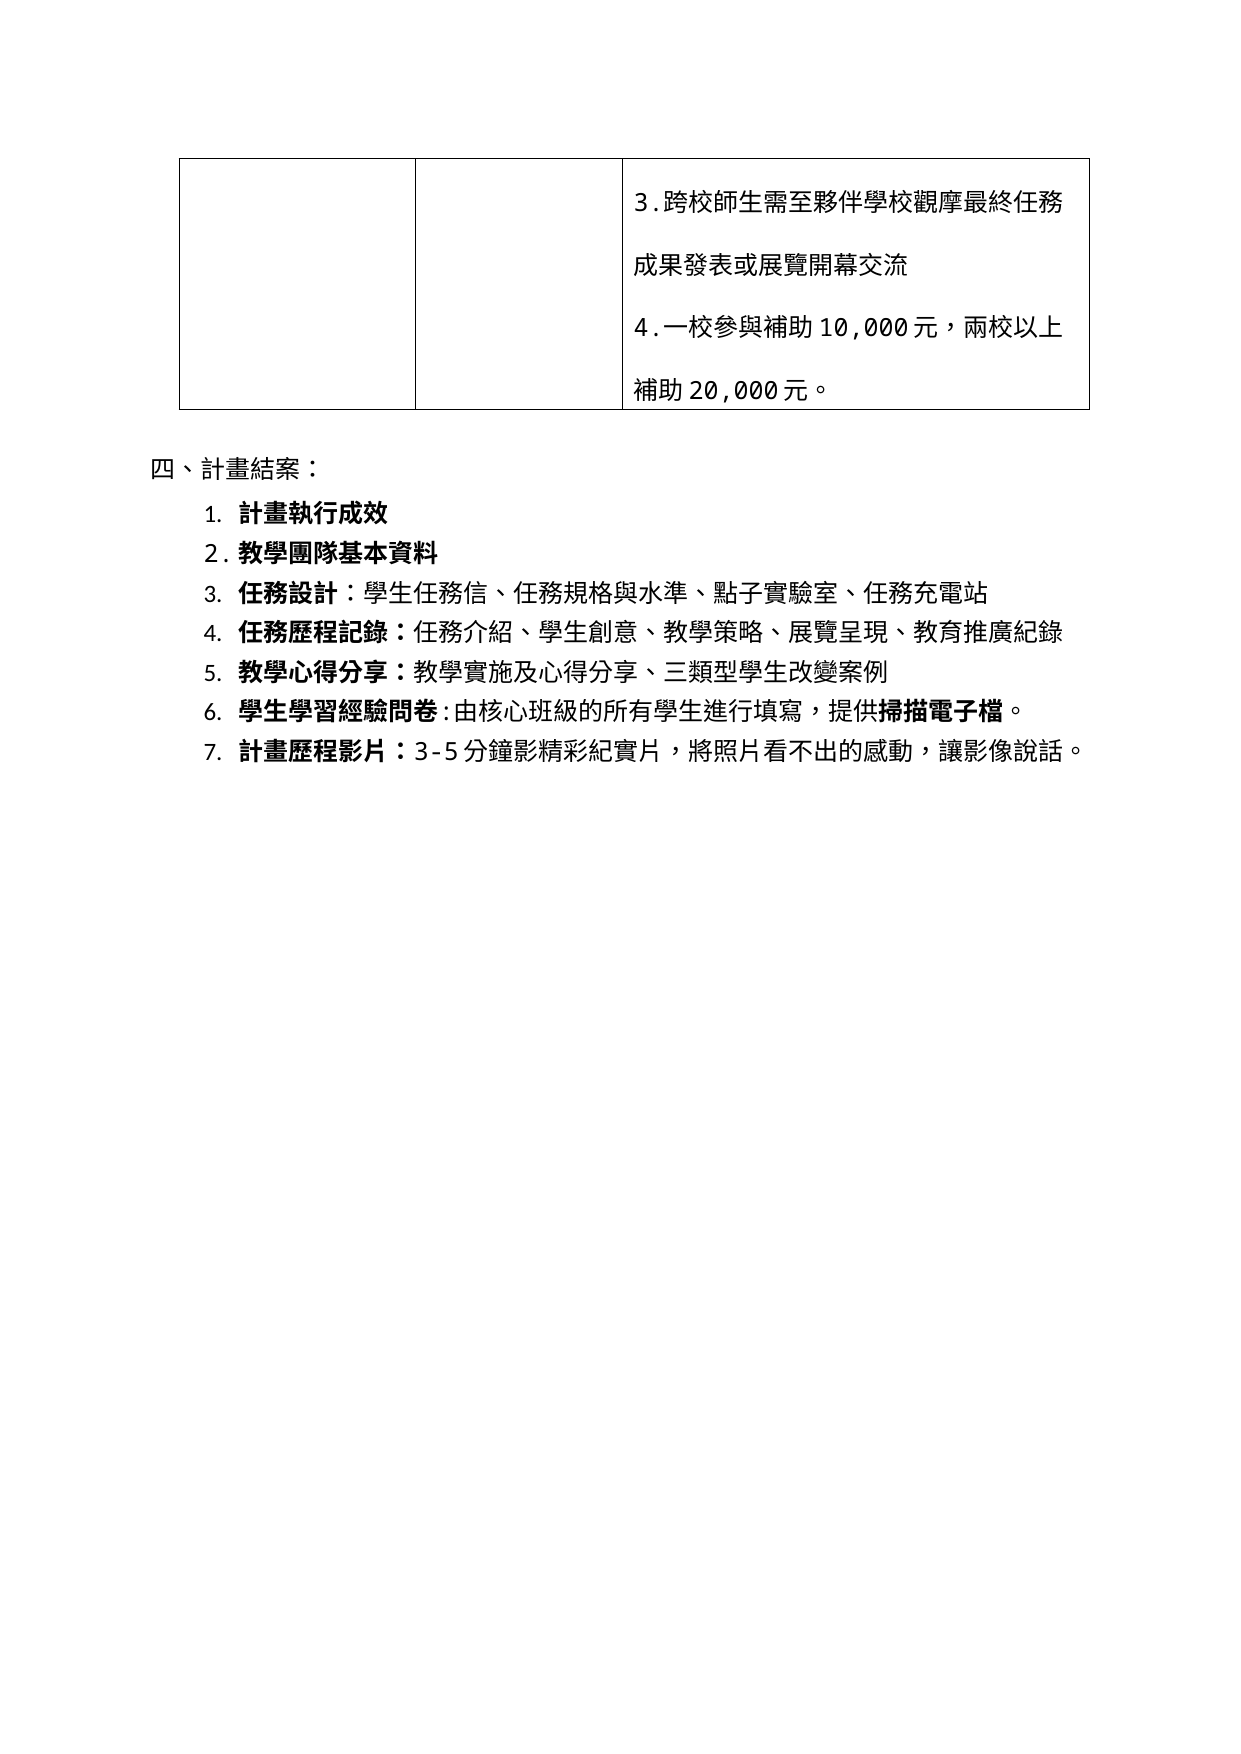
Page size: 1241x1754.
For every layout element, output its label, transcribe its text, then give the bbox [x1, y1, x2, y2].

table_cell 3.跨校師生需至夥伴學校觀摩最終任務成果發表或展覽開幕交流 4.一校參與補助10,000元，兩校以上補助20,000元。 [623, 159, 1089, 409]
list 計畫歷程影片：3-5分鐘影精彩紀實片，將照片看不出的感動，讓影像說話。 [203, 729, 1090, 768]
list 計畫執行成效 [203, 491, 1090, 531]
table_cell [416, 159, 622, 409]
list 任務設計：學生任務信、任務規格與水準、點子實驗室、任務充電站 [203, 570, 1090, 610]
list 教學心得分享：教學實施及心得分享、三類型學生改變案例 [203, 649, 1090, 689]
text 四、計畫結案： [150, 449, 1090, 486]
table_cell [180, 159, 415, 409]
list 學生學習經驗問卷:由核心班級的所有學生進行填寫，提供掃描電子檔。 [203, 689, 1090, 729]
list 教學團隊基本資料 [203, 531, 1090, 570]
list 任務歷程記錄：任務介紹、學生創意、教學策略、展覽呈現、教育推廣紀錄 [203, 610, 1090, 649]
